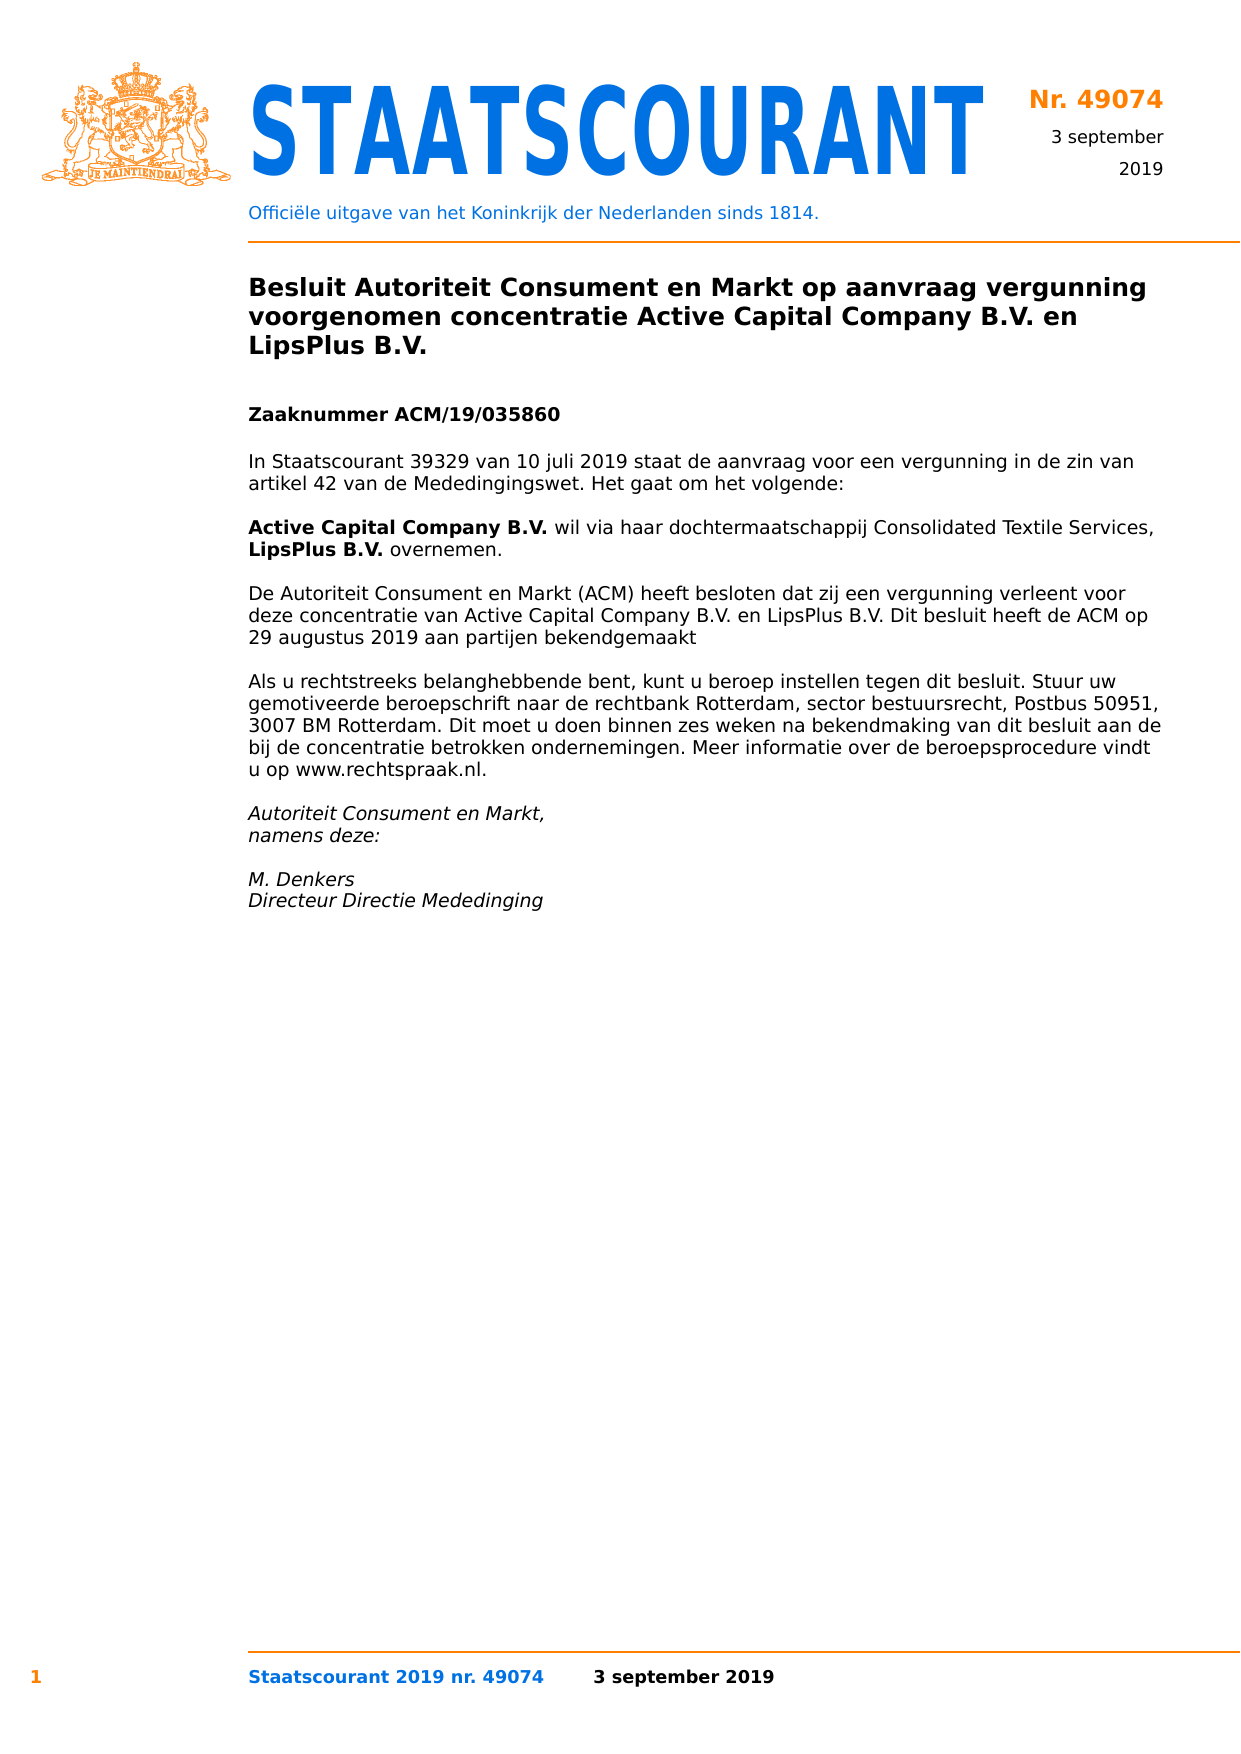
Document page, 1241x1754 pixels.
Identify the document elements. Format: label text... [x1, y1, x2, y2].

text In Staatscourant 39329 van 10 juli 2019 staat de aanvraag voor een vergunning in de zin van artikel 42 van de Mededingingswet. Het gaat om het volgende: [248, 451, 1163, 495]
text Als u rechtstreeks belanghebbende bent, kunt u beroep instellen tegen dit besluit. Stuur uw gemotiveerde beroepschrift naar de rechtbank Rotterdam, sector bestuursrecht, Postbus 50951, 3007 BM Rotterdam. Dit moet u doen binnen zes weken na bekendmaking van dit besluit aan de bij de concentratie betrokken ondernemingen. Meer informatie over de beroepsprocedure vindt u op www.rechtspraak.nl. [248, 671, 1163, 781]
text Autoriteit Consument en Markt, namens deze: M. Denkers Directeur Directie Mededinging [248, 802, 1163, 912]
subtitle Besluit Autoriteit Consument en Markt op aanvraag vergunning voorgenomen concentratie Active Capital Company B.V. en LipsPlus B.V. [248, 273, 1163, 361]
table_cell 3 september [998, 121, 1240, 153]
table_header STAATSCOURANT [248, 62, 998, 203]
text Active Capital Company B.V. wil via haar dochtermaatschappij Consolidated Textile Services, LipsPlus B.V. overnemen. [248, 517, 1163, 561]
subtitle Zaaknummer ACM/19/035860 [248, 404, 1163, 426]
table_header [25, 62, 248, 241]
table_header Nr. 49074 [998, 62, 1240, 121]
text De Autoriteit Consument en Markt (ACM) heeft besloten dat zij een vergunning verleent voor deze concentratie van Active Capital Company B.V. en LipsPlus B.V. Dit besluit heeft de ACM op 29 augustus 2019 aan partijen bekendgemaakt [248, 583, 1163, 649]
table_cell 2019 [998, 153, 1240, 203]
picture [41, 62, 231, 186]
table_cell Officiële uitgave van het Koninkrijk der Nederlanden sinds 1814. [248, 203, 1240, 241]
